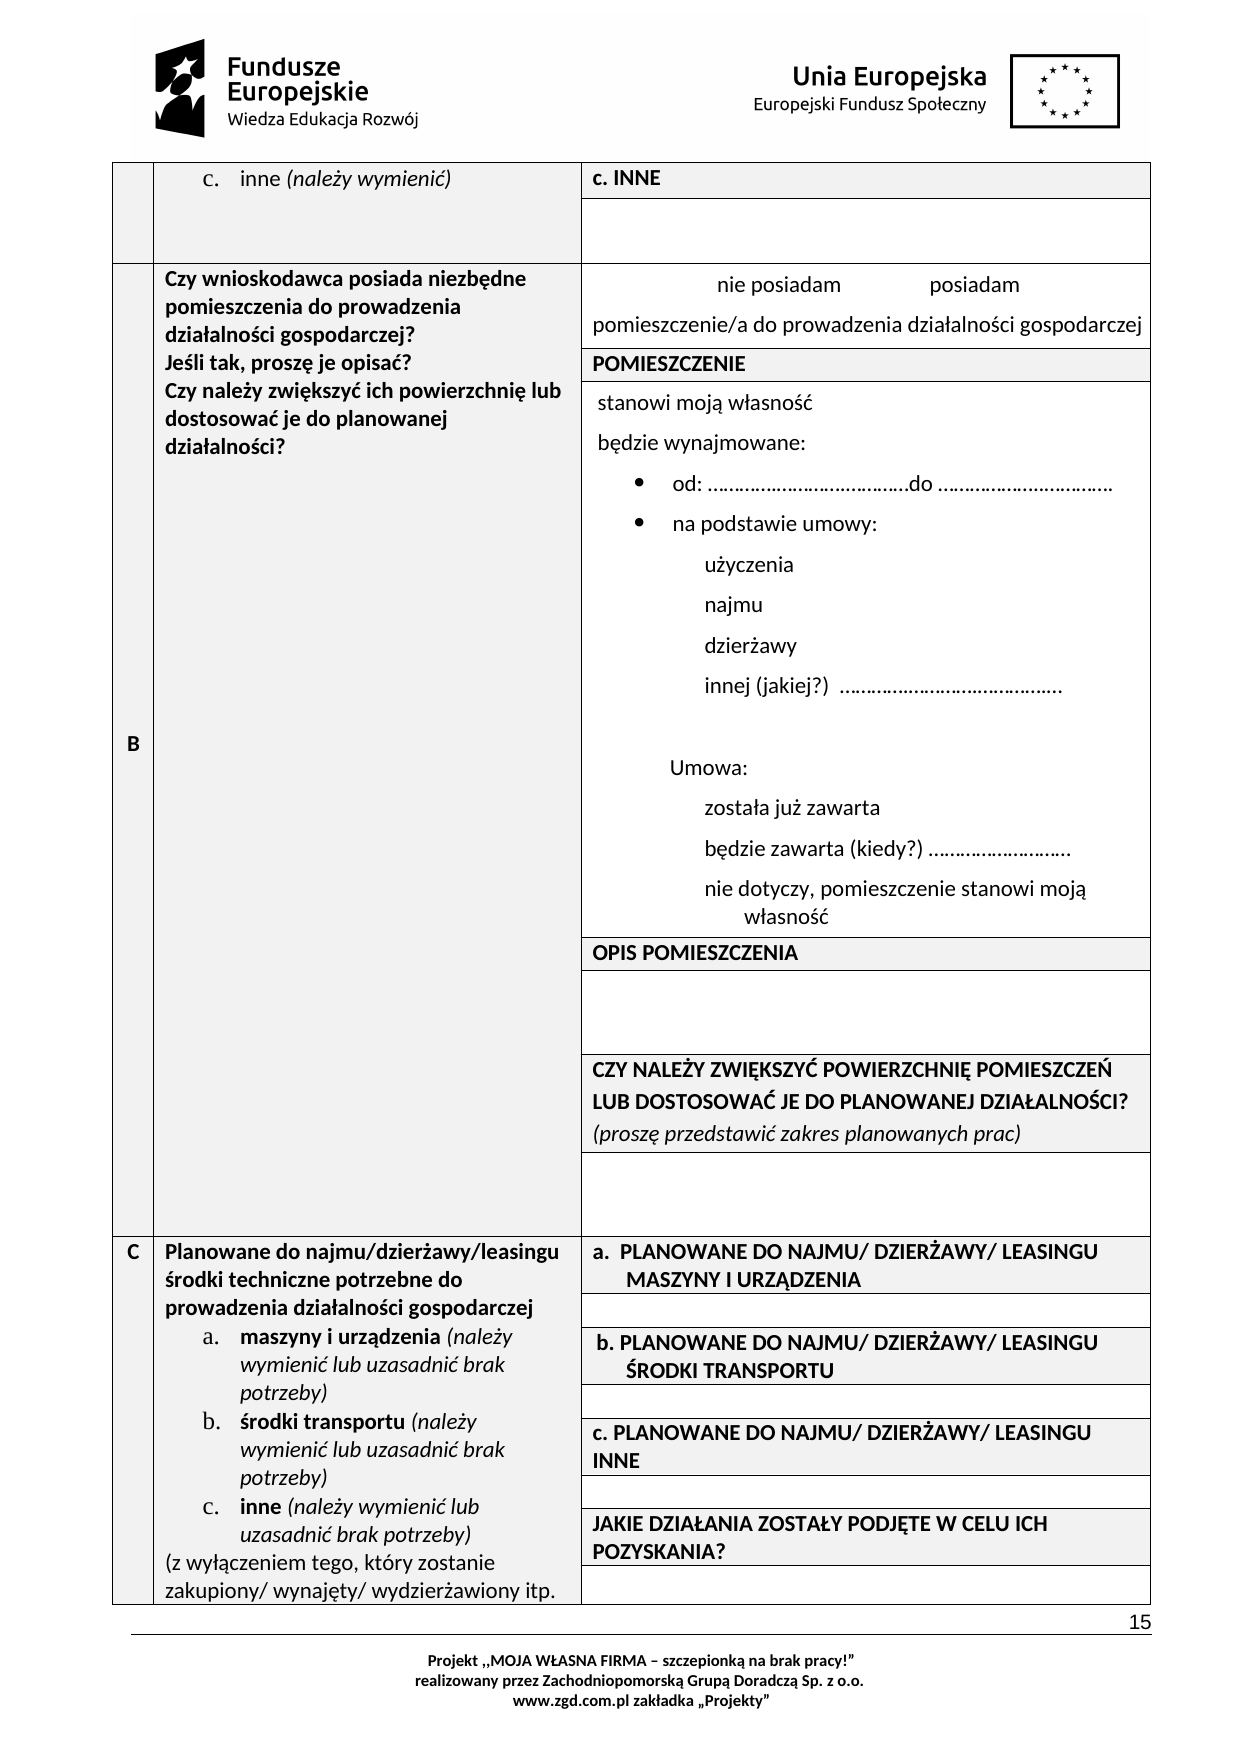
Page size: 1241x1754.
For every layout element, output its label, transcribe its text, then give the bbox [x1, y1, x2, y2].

table_cell [582, 1566, 1150, 1604]
table_cell JAKIE DZIAŁANIA ZOSTAŁY PODJĘTE W CELU ICH POZYSKANIA? [582, 1509, 1150, 1565]
table_cell [113, 163, 153, 263]
table_cell [582, 199, 1150, 263]
table_cell [582, 1476, 1150, 1508]
table_cell Planowane do najmu/dzierżawy/leasingu środki techniczne potrzebne do prowadzenia działalności gospodarczej maszyny i urządzenia (należy wymienić lub uzasadnić brak potrzeby) środki transportu (należy wymienić lub uzasadnić brak potrzeby) inne (należy wymienić lub uzasadnić brak potrzeby) (z wyłączeniem tego, który zostanie zakupiony/ wynajęty/ wydzierżawiony itp. [154, 1237, 581, 1604]
table_cell [582, 1385, 1150, 1417]
table_cell [582, 1294, 1150, 1327]
table_cell Czy wnioskodawca posiada niezbędne pomieszczenia do prowadzenia działalności gospodarczej? Jeśli tak, proszę je opisać? Czy należy zwiększyć ich powierzchnię lub dostosować je do planowanej działalności? [154, 264, 581, 1236]
table_cell OPIS POMIESZCZENIA [582, 938, 1150, 970]
table_cell CZY NALEŻY ZWIĘKSZYĆ POWIERZCHNIĘ POMIESZCZEŃ LUB DOSTOSOWAĆ JE DO PLANOWANEJ DZIAŁALNOŚCI? (proszę przedstawić zakres planowanych prac) [582, 1055, 1150, 1152]
table_cell nie posiadam posiadam pomieszczenie/a do prowadzenia działalności gospodarczej [582, 264, 1150, 348]
table_cell c. INNE [582, 163, 1150, 198]
table_cell C [113, 1237, 153, 1604]
table_cell b. PLANOWANE DO NAJMU/ DZIERŻAWY/ LEASINGU ŚRODKI TRANSPORTU [582, 1328, 1150, 1384]
table_cell a. PLANOWANE DO NAJMU/ DZIERŻAWY/ LEASINGU MASZYNY I URZĄDZENIA [582, 1237, 1150, 1293]
table_cell c. PLANOWANE DO NAJMU/ DZIERŻAWY/ LEASINGU INNE [582, 1419, 1150, 1474]
table_cell stanowi moją własność będzie wynajmowane: od: ………….………….…………do ………………..…………. na podstawie umowy: użyczenia najmu dzierżawy innej (jakiej?) ………….………….………….… Umowa: została już zawarta będzie zawarta (kiedy?) ……………………… nie dotyczy, pomieszczenie stanowi moją własność [582, 382, 1150, 937]
table_cell POMIESZCZENIE [582, 349, 1150, 381]
table_cell Posiadane środki techniczne potrzebne do prowadzenia działalności gospodarczej maszyny i urządzenia (należy wymienić lub uzasadnić brak potrzeby) środki transportu (należy wymienić lub uzasadnić brak potrzeby) inne (należy wymienić) [154, 163, 581, 263]
table_cell [582, 1153, 1150, 1236]
table_cell [582, 971, 1150, 1054]
table_cell B [113, 264, 153, 1236]
